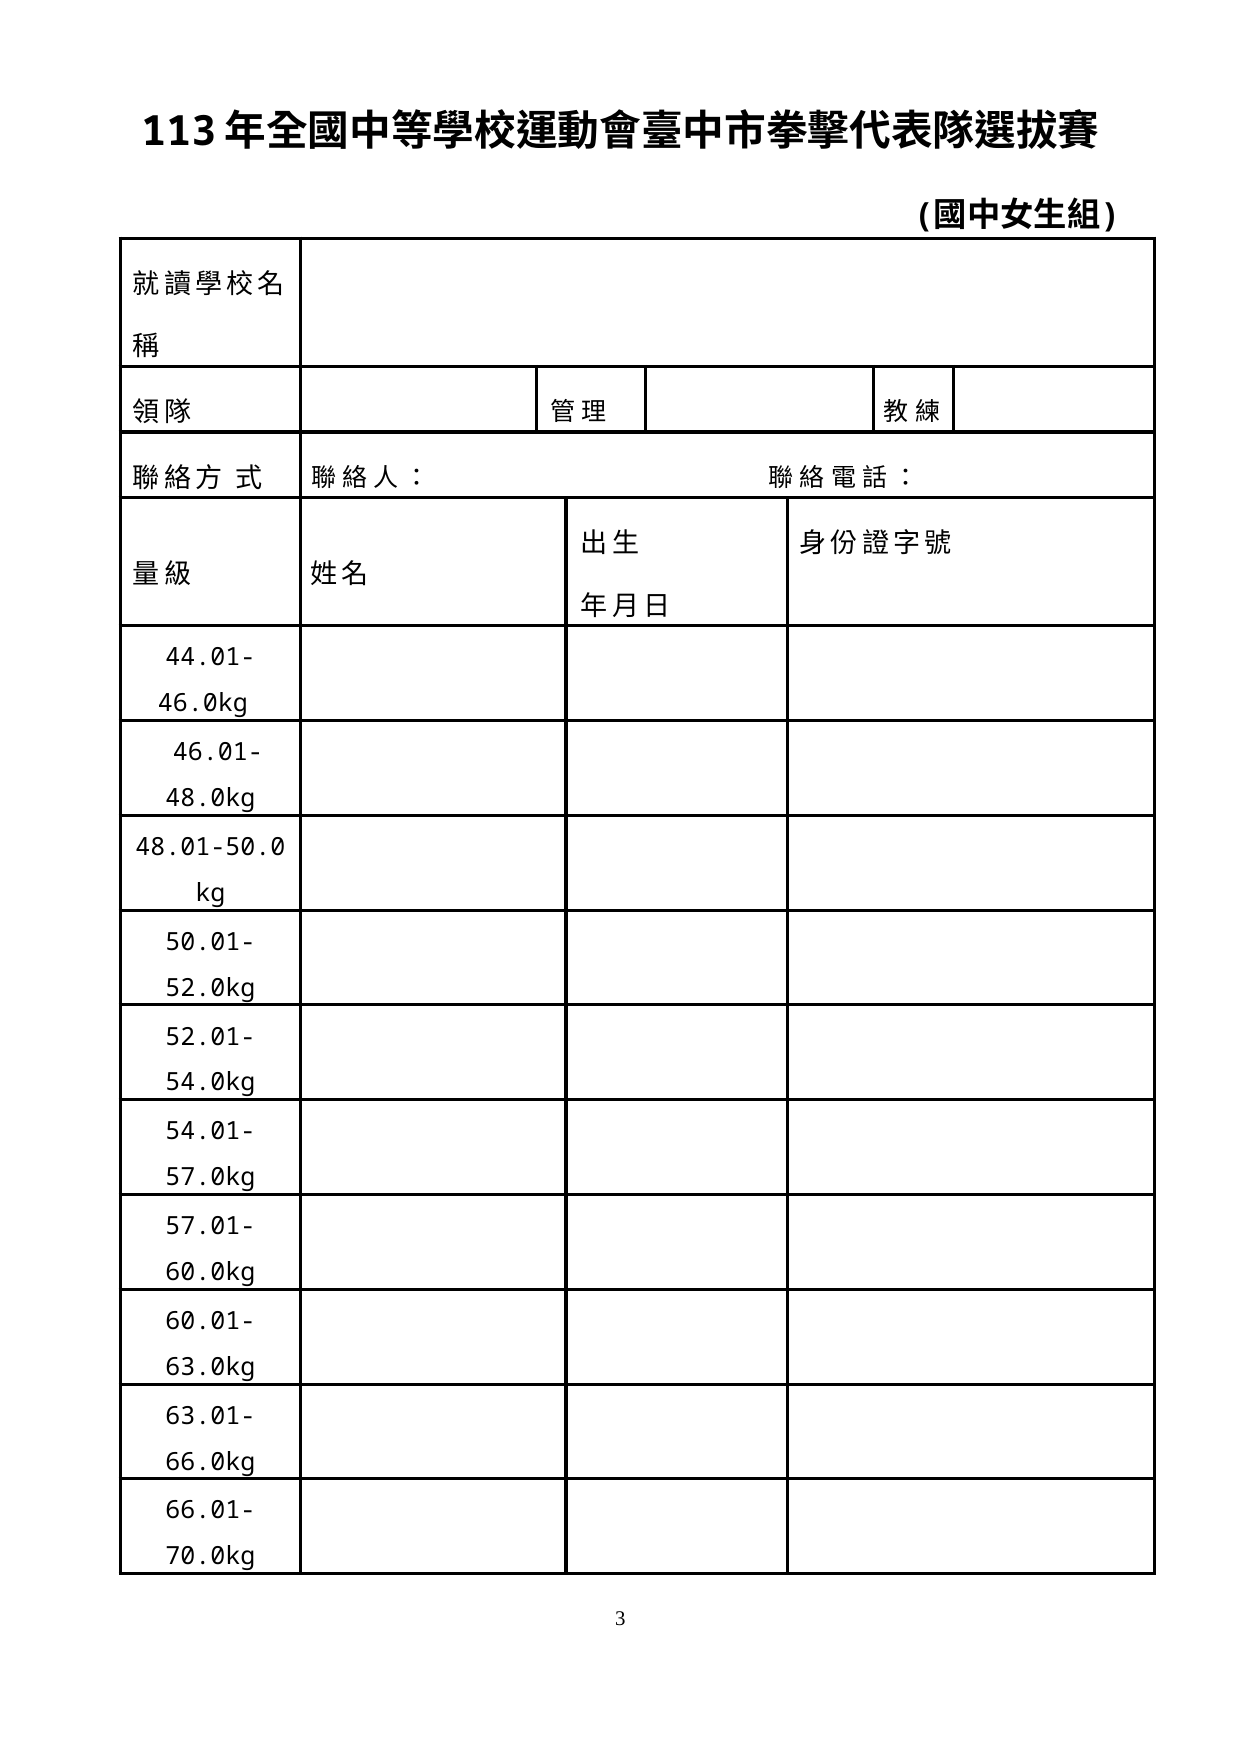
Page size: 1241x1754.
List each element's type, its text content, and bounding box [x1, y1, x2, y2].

table_cell [302, 1291, 564, 1382]
table_cell [568, 817, 786, 908]
table_cell 57.01-60.0kg [122, 1196, 299, 1288]
table_cell [789, 627, 1153, 719]
table_cell 44.01-46.0kg [122, 627, 299, 719]
table_cell [568, 1006, 786, 1098]
table_cell 姓名 [302, 499, 564, 624]
text 113年全國中等學校運動會臺中市拳擊代表隊選拔賽 [120, 97, 1120, 158]
table_cell [789, 1006, 1153, 1098]
table_cell [647, 368, 872, 430]
table_cell [568, 722, 786, 814]
table_cell 63.01-66.0kg [122, 1386, 299, 1477]
table_cell [568, 1101, 786, 1193]
table_cell [302, 1006, 564, 1098]
table_cell [302, 368, 535, 430]
table_cell 50.01-52.0kg [122, 912, 299, 1003]
table_cell [568, 1480, 786, 1572]
table_cell [568, 1196, 786, 1288]
table_cell 54.01-57.0kg [122, 1101, 299, 1193]
table_cell 教練 [875, 368, 952, 430]
table_cell 管理 [538, 368, 644, 430]
table_cell 52.01-54.0kg [122, 1006, 299, 1098]
table_cell [789, 1386, 1153, 1477]
table_cell 聯絡方式 [122, 434, 299, 496]
table_cell [302, 1101, 564, 1193]
table_cell [789, 722, 1153, 814]
table_cell [568, 1291, 786, 1382]
text (國中女生組) [120, 188, 1120, 237]
table_header 就讀學校名稱 [122, 240, 299, 365]
table_cell [789, 1196, 1153, 1288]
table_cell 量級 [122, 499, 299, 624]
table_cell [955, 368, 1153, 430]
table_cell 48.01-50.0 kg [122, 817, 299, 908]
table_cell [302, 817, 564, 908]
table_cell 身份證字號 [789, 499, 1153, 624]
table_cell [789, 1101, 1153, 1193]
table_cell 領隊 [122, 368, 299, 430]
table_cell [302, 722, 564, 814]
table_cell [789, 1291, 1153, 1382]
table_cell [568, 1386, 786, 1477]
table_header [302, 240, 1153, 365]
table_cell 46.01-48.0kg [122, 722, 299, 814]
table_cell [568, 627, 786, 719]
table_cell 聯絡人： 聯絡電話： [302, 434, 1153, 496]
table_cell [302, 1196, 564, 1288]
table_cell 出生 年月日 [568, 499, 786, 624]
table_cell [302, 627, 564, 719]
table_cell 66.01-70.0kg [122, 1480, 299, 1572]
table_cell [789, 1480, 1153, 1572]
table_cell [302, 1386, 564, 1477]
table_cell [302, 912, 564, 1003]
table_cell [789, 817, 1153, 908]
table_cell 60.01-63.0kg [122, 1291, 299, 1382]
table_cell [568, 912, 786, 1003]
table_cell [302, 1480, 564, 1572]
table_cell [789, 912, 1153, 1003]
